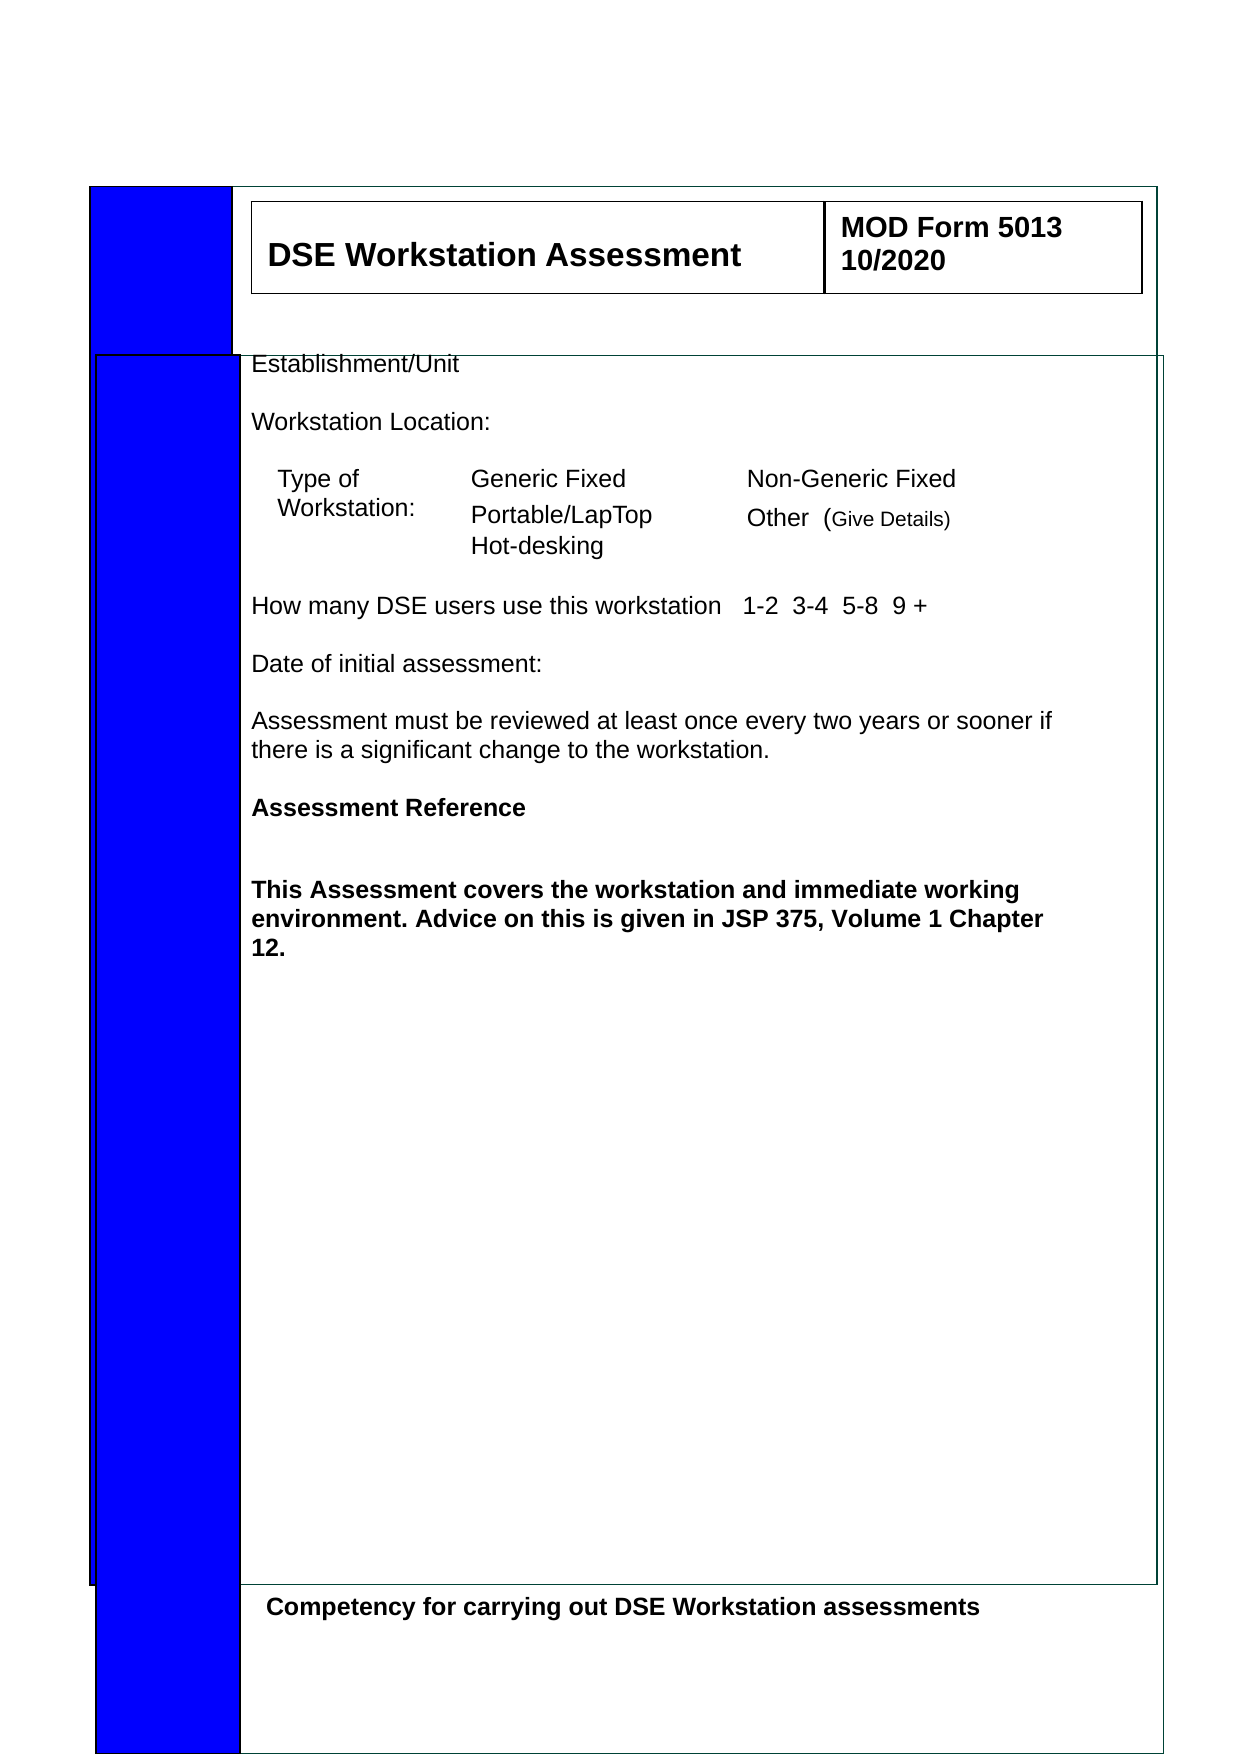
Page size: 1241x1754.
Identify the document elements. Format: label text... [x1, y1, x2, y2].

table_cell Other (Give Details) [735, 500, 1148, 562]
text Assessment must be reviewed at least once every two years or sooner if there is a significant change to the workstation. [251, 706, 1063, 764]
text Workstation Location: [251, 407, 1063, 436]
table_cell Hot-desking [454, 531, 735, 562]
subtitle DSE Workstation Assessment [267, 234, 807, 273]
text How many DSE users use this workstation 1-2 3-4 5-8 9 + [251, 591, 1063, 620]
table_header Non-Generic Fixed [735, 464, 1148, 500]
text Date of initial assessment: [251, 649, 1063, 677]
text This Assessment covers the workstation and immediate working environment. Advice on this is given in JSP 375, Volume 1 Chapter 12. [251, 875, 1063, 961]
table_cell Portable/LapTop [454, 500, 735, 531]
text Competency for carrying out DSE Workstation assessments [266, 1591, 1063, 1620]
table_header Type of Workstation: [262, 464, 454, 562]
table_header Generic Fixed [454, 464, 735, 500]
text [251, 349, 1063, 355]
text MOD Form 5013 10/2020 [841, 209, 1126, 277]
text Assessment Reference [251, 792, 1063, 821]
text Establishment/Unit [251, 356, 1063, 378]
